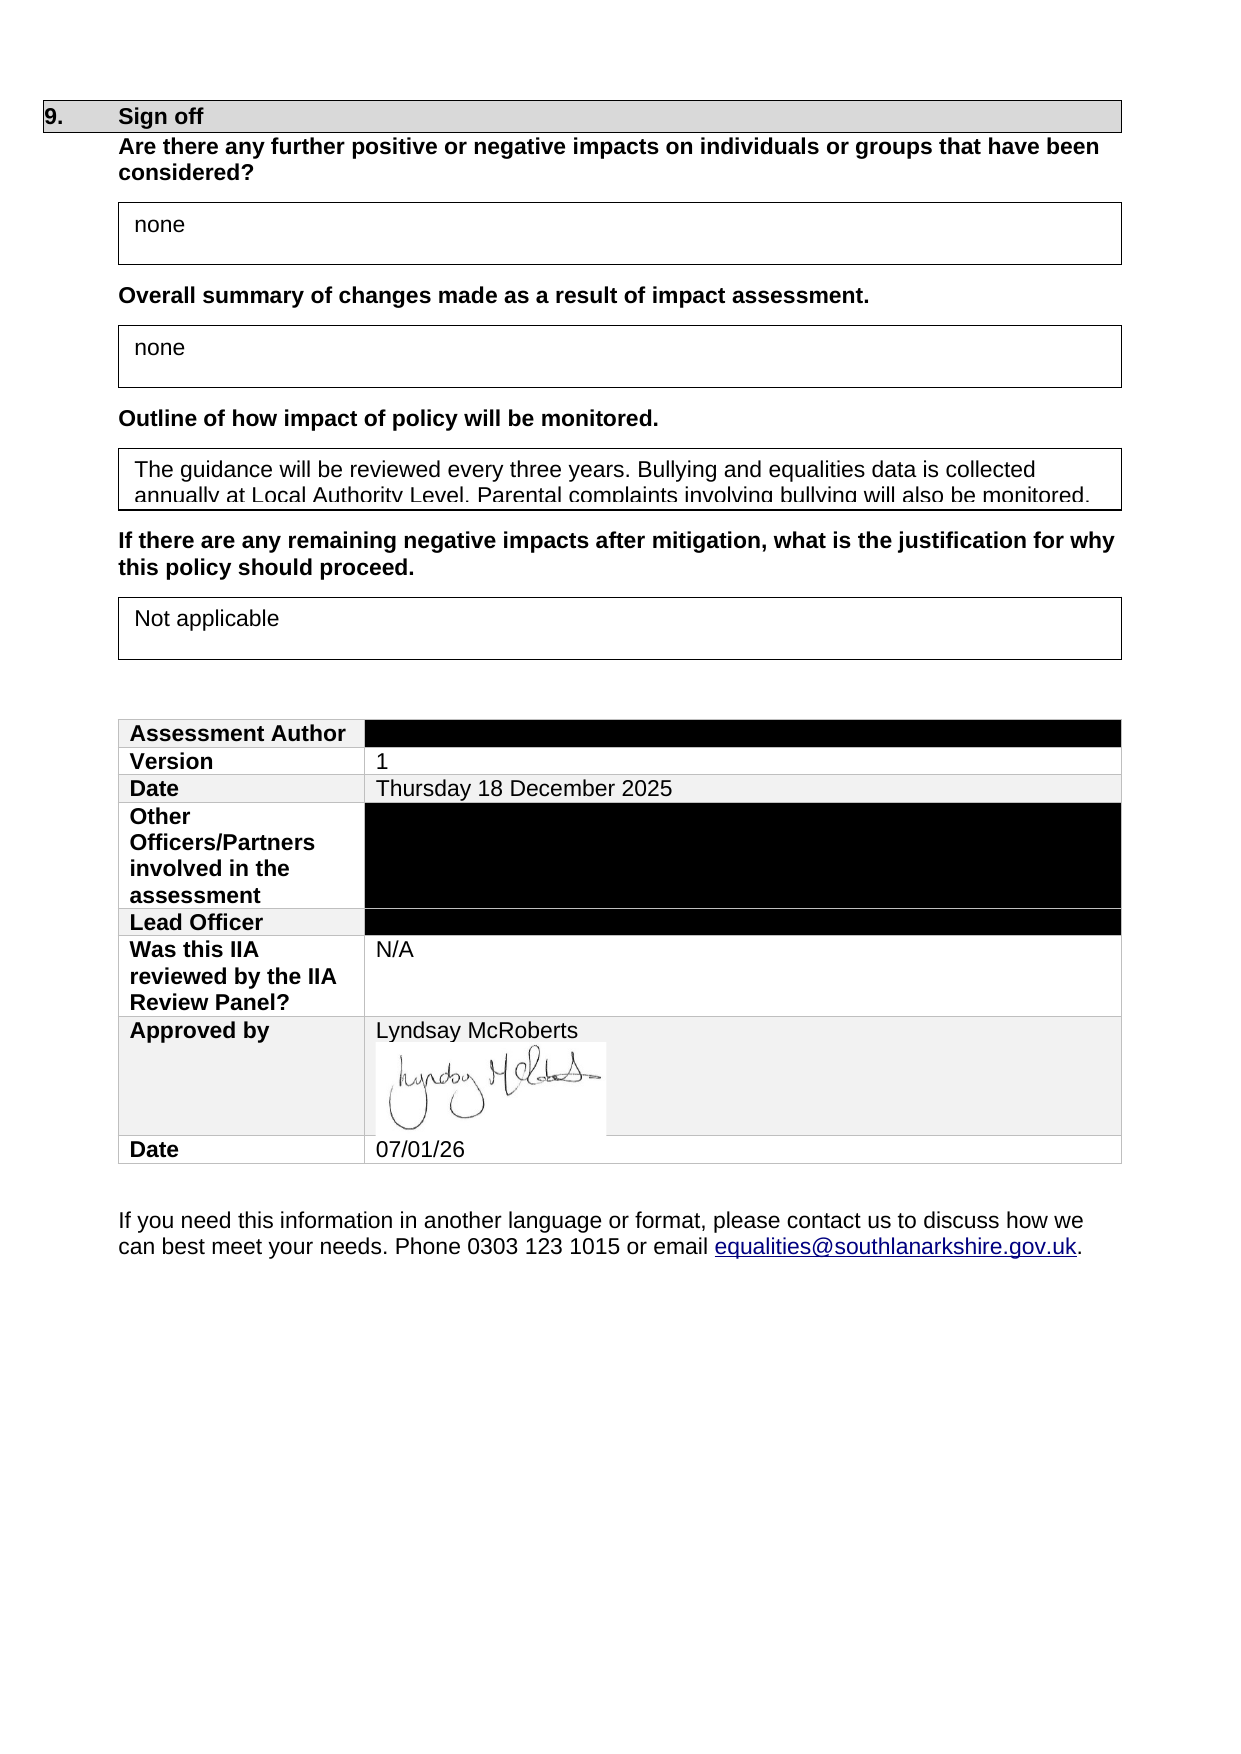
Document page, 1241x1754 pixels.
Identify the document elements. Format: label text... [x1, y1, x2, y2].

table_cell Approved by [119, 1017, 364, 1135]
table_cell Lyndsay McRoberts [365, 1017, 1121, 1135]
table_cell Date [119, 1136, 364, 1163]
table_cell 07/01/26 [365, 1136, 1121, 1163]
text Overall summary of changes made as a result of impact assessment. [118, 282, 1122, 308]
table_header [365, 720, 1121, 747]
text none [134, 211, 1106, 237]
table_cell Was this IIA reviewed by the IIA Review Panel? [119, 936, 364, 1016]
table_cell Version [119, 748, 364, 774]
subtitle Sign off [44, 101, 1121, 132]
table_cell N/A [365, 936, 1121, 1016]
table_cell 1 [365, 748, 1121, 774]
table_cell Date [119, 775, 364, 802]
text Are there any further positive or negative impacts on individuals or groups that have been considered? [118, 133, 1122, 186]
table_cell Thursday 18 December 2025 [365, 775, 1121, 802]
text Outline of how impact of policy will be monitored. [118, 404, 1122, 431]
table_cell Lead Officer [119, 909, 364, 935]
text The guidance will be reviewed every three years. Bullying and equalities data is collected annually at Local Authority Level. Parental complaints involving bullying will also be monitored. School will have their own policies and revise on a 3-year cycle [134, 456, 1106, 502]
table_cell [365, 909, 1121, 935]
table_cell Other Officers/Partners involved in the assessment [119, 803, 364, 908]
text none [134, 333, 1106, 360]
text If you need this information in another language or format, please contact us to discuss how we can best meet your needs. Phone 0303 123 1015 or email equalities@southlanarkshire.gov.uk. [118, 1207, 1122, 1259]
table_cell [365, 803, 1121, 908]
table_header Assessment Author [119, 720, 364, 747]
text Not applicable [134, 605, 1106, 632]
text If there are any remaining negative impacts after mitigation, what is the justification for why this policy should proceed. [118, 527, 1122, 580]
